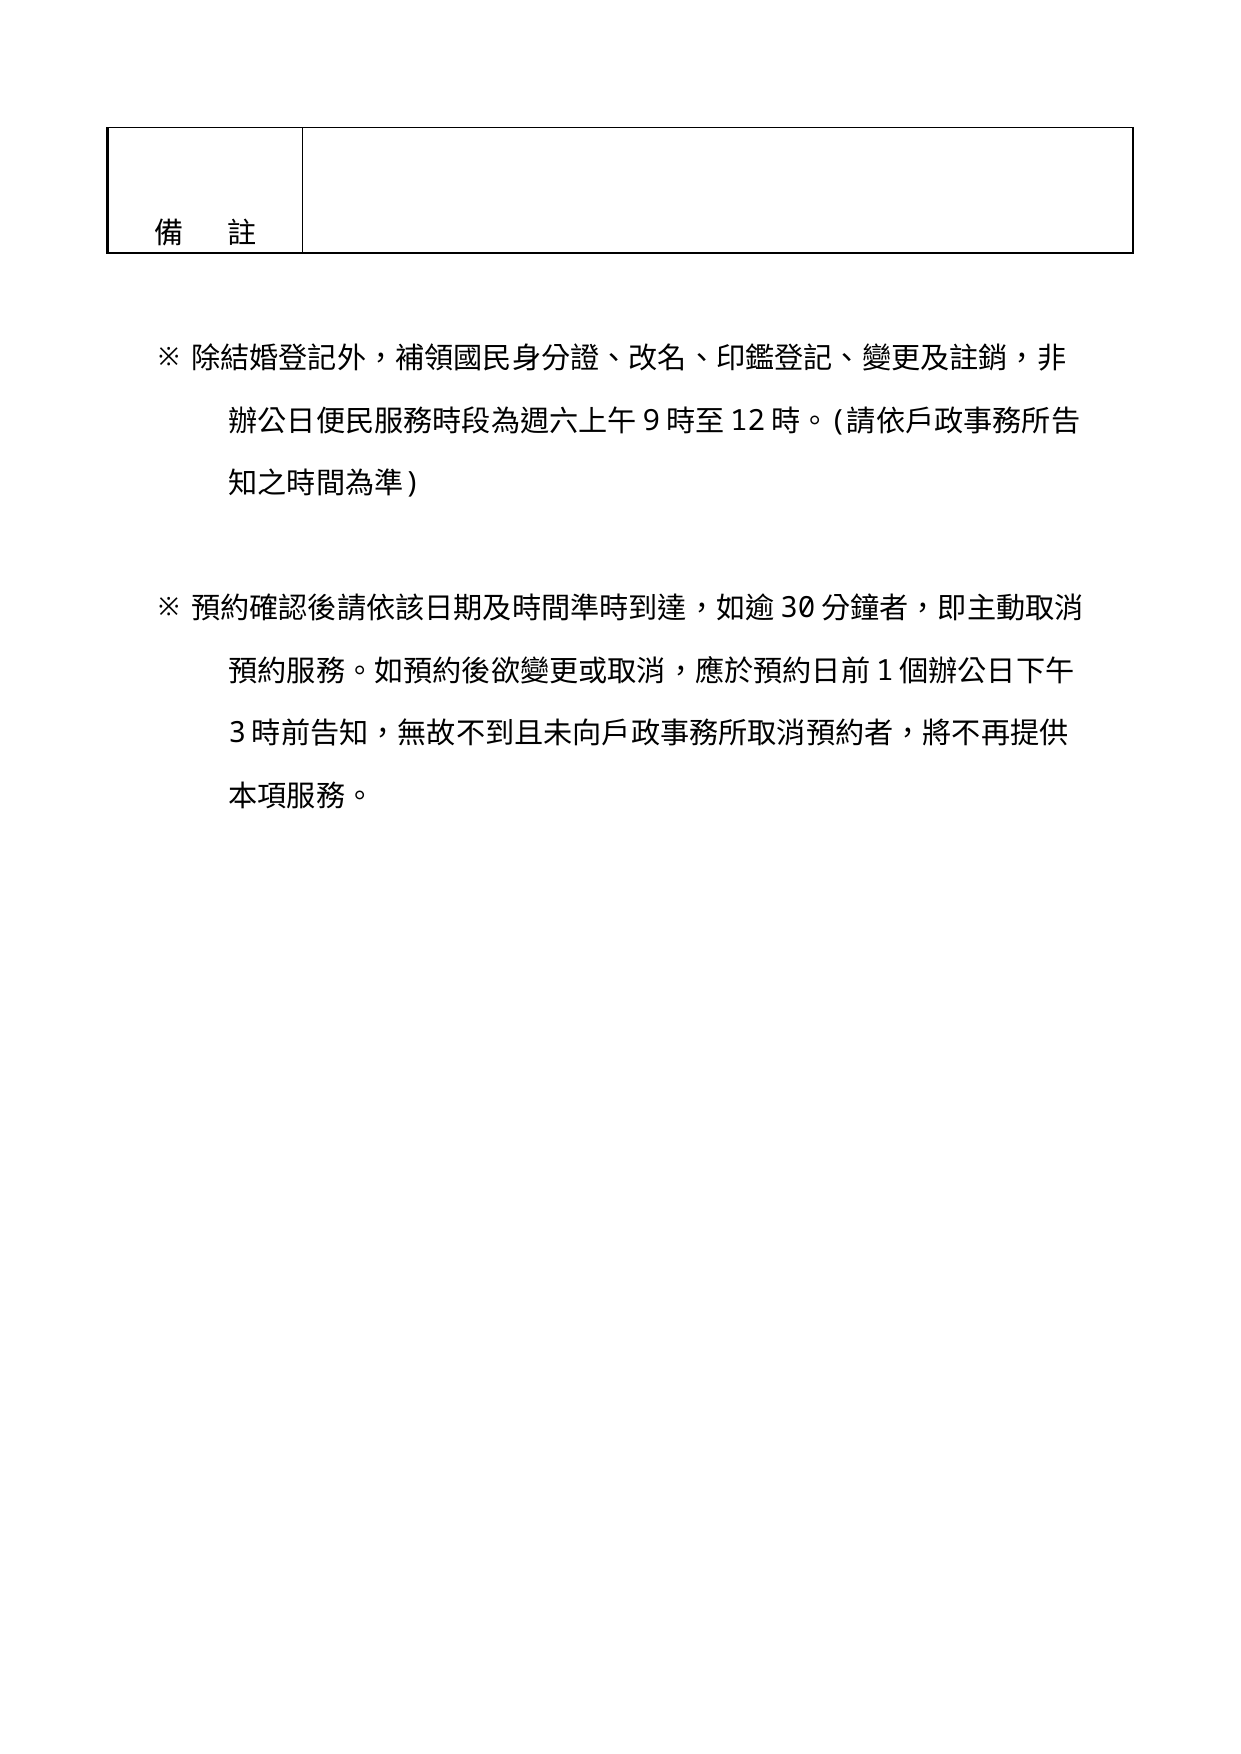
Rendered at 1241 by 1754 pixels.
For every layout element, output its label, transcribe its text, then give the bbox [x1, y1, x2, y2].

table_cell 備 註 [109, 128, 302, 252]
list 預約確認後請依該日期及時間準時到達，如逾30分鐘者，即主動取消預約服務。如預約後欲變更或取消，應於預約日前1個辦公日下午3時前告知，無故不到且未向戶政事務所取消預約者，將不再提供本項服務。 [153, 564, 1087, 814]
list 除結婚登記外，補領國民身分證、改名、印鑑登記、變更及註銷，非辦公日便民服務時段為週六上午9時至12時。(請依戶政事務所告知之時間為準) [153, 314, 1087, 502]
table_cell [303, 128, 1132, 252]
